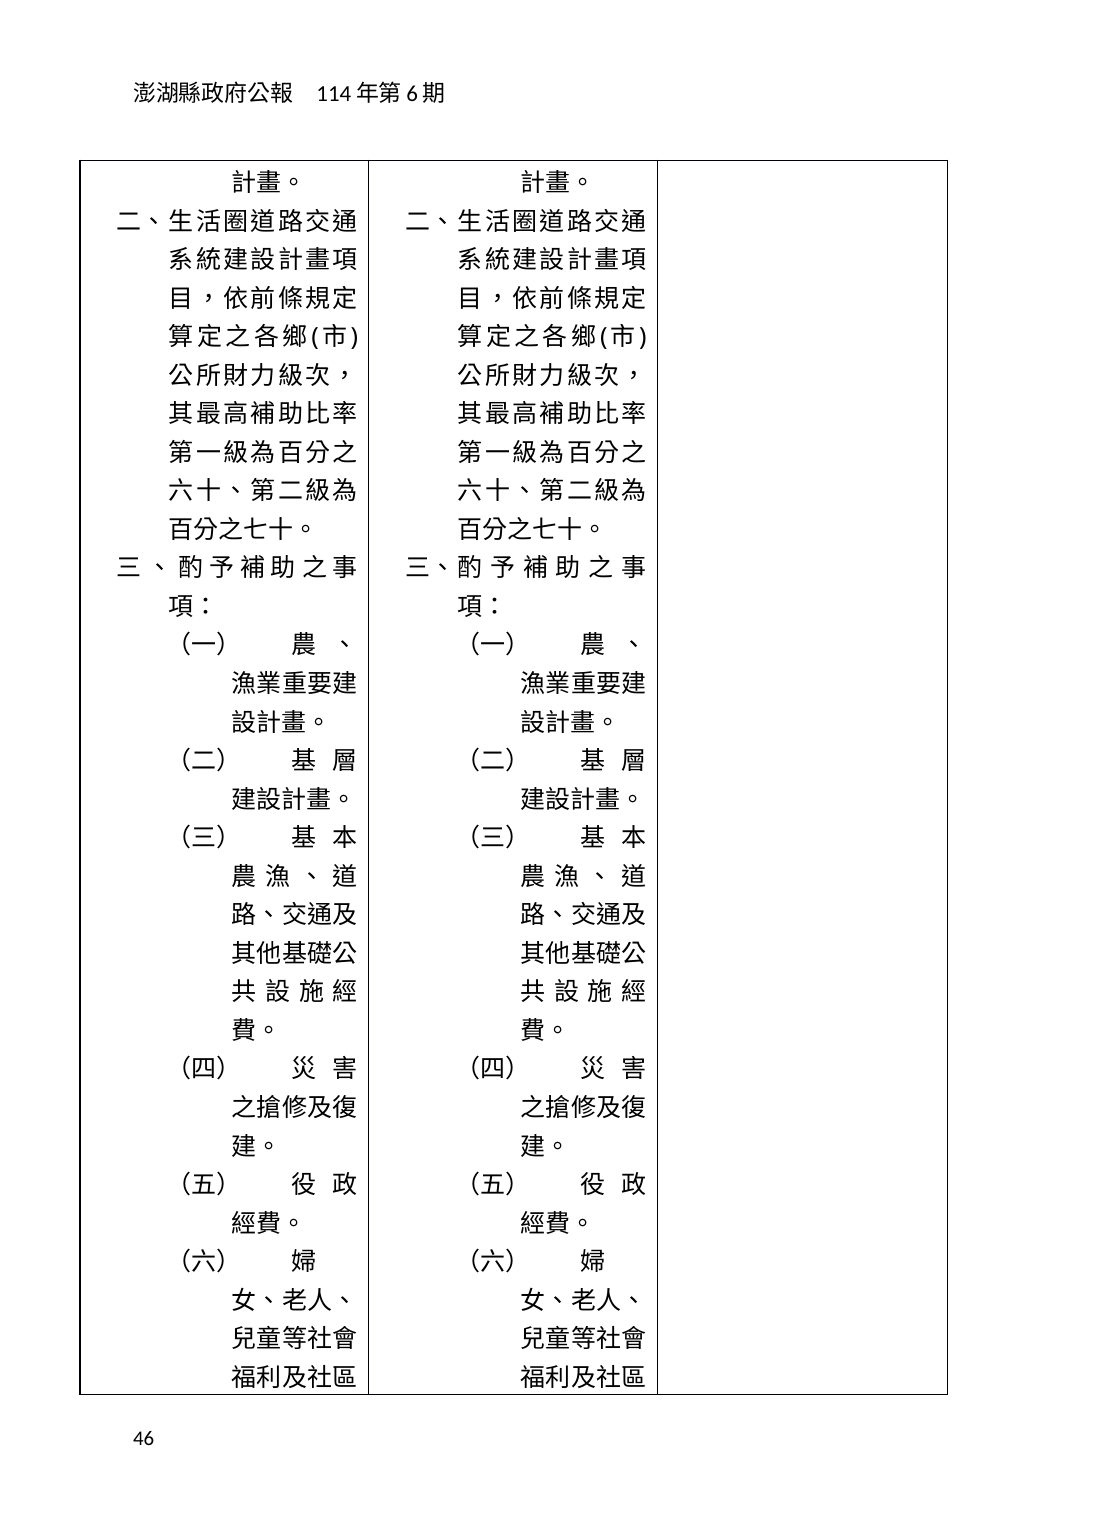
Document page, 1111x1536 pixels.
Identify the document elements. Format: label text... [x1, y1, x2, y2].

table_cell [658, 161, 947, 1394]
table_cell 計畫。 二、 生活圈道路交通系統建設計畫項目，依前條規定算定之各鄉(市)公所財力級次，其最高補助比率第一級為百分之六十、第二級為百分之七十。 三、酌予補助之事項： （一） 農、漁業重要建設計畫。 （二） 基層建設計畫。 （三） 基本農漁、道路、交通及其他基礎公共設施經費。 （四） 災害之搶修及復建。 （五） 役政經費。 （六） 婦女、老人、兒童等社會福利及社區 [81, 161, 368, 1394]
table_cell 計畫。 二、 生活圈道路交通系統建設計畫項目，依前條規定算定之各鄉(市)公所財力級次，其最高補助比率第一級為百分之六十、第二級為百分之七十。 三、 酌予補助之事項： （一） 農、漁業重要建設計畫。 （二） 基層建設計畫。 （三） 基本農漁、道路、交通及其他基礎公共設施經費。 （四） 災害之搶修及復建。 （五） 役政經費。 （六） 婦女、老人、兒童等社會福利及社區 [369, 161, 657, 1394]
